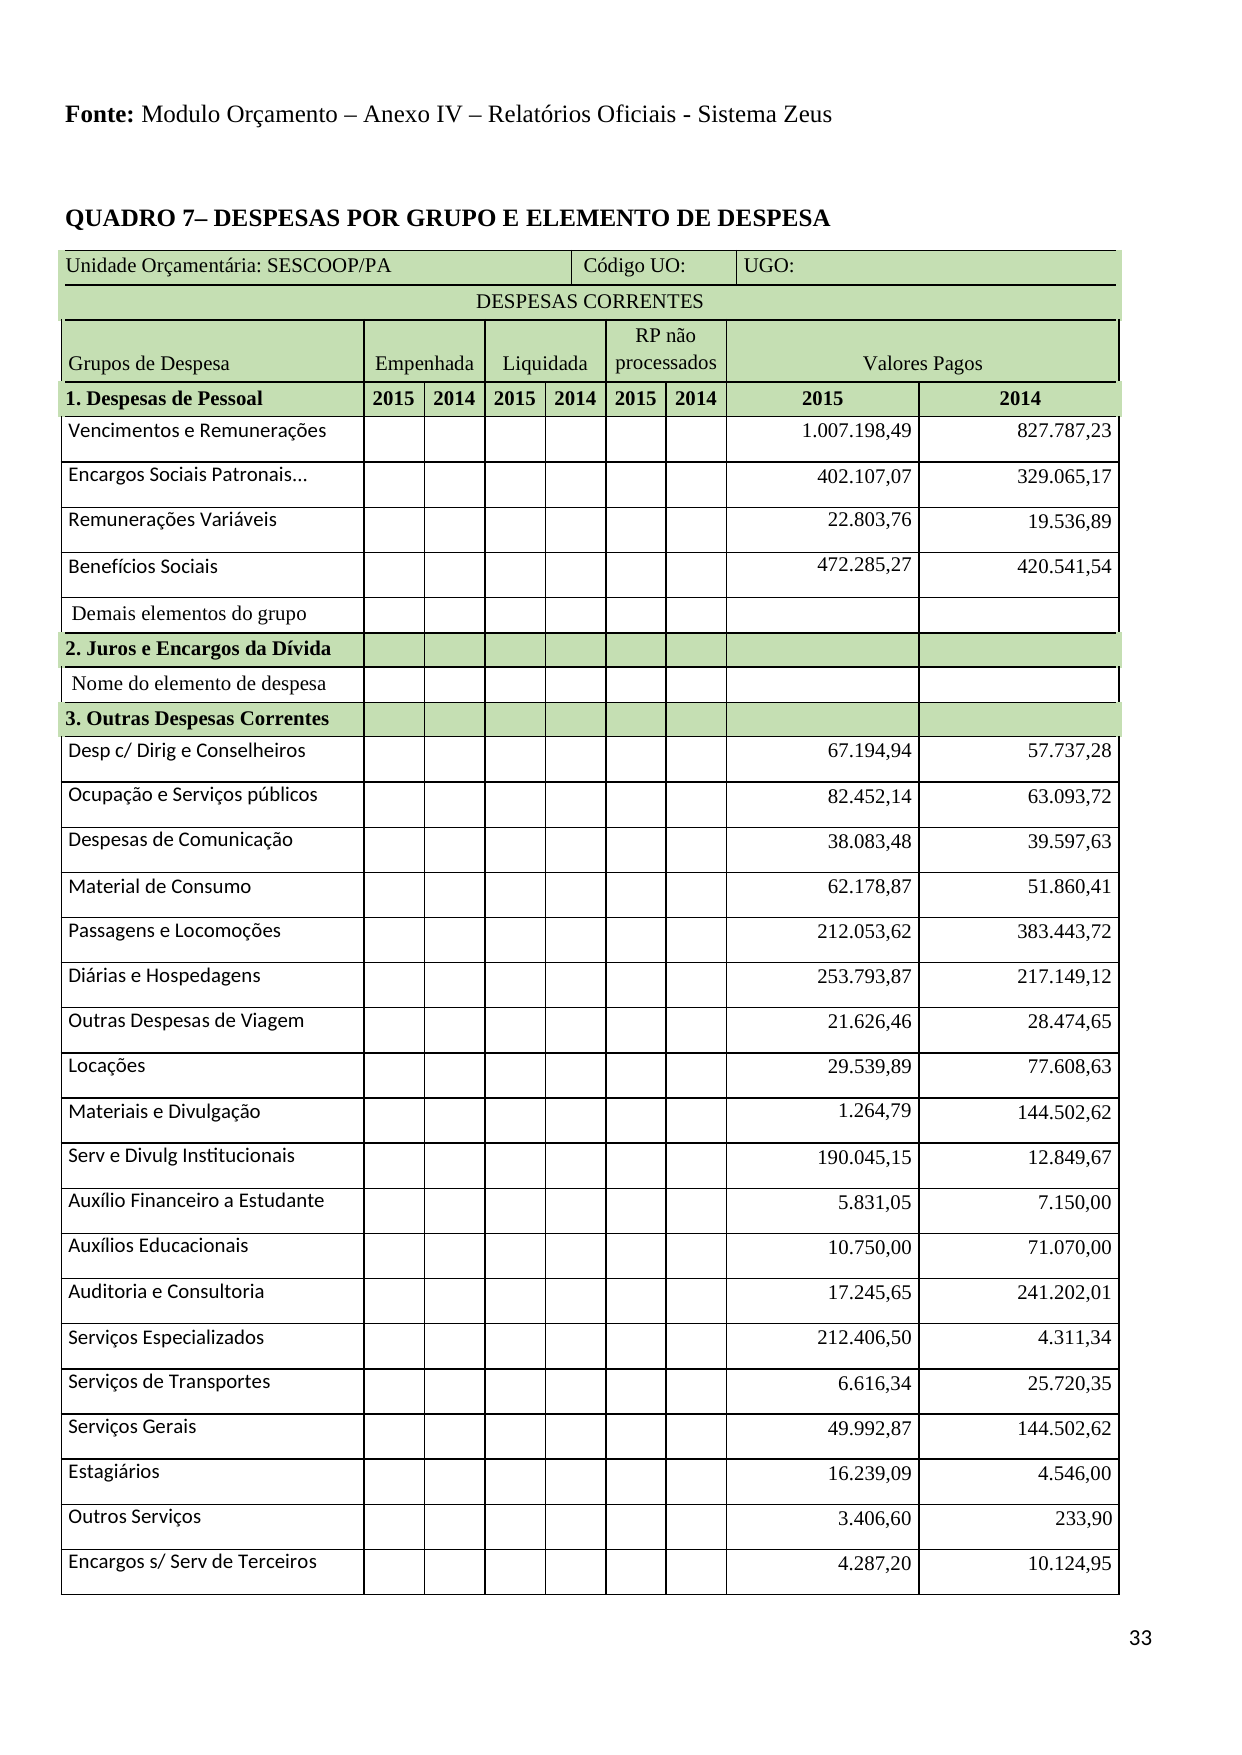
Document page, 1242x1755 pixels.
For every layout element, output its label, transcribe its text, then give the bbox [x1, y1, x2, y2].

table_cell [607, 783, 665, 826]
table_cell 28.474,65 [920, 1008, 1118, 1052]
table_cell [667, 598, 726, 632]
table_cell Serviços Gerais [62, 1415, 363, 1458]
table_cell [425, 783, 484, 826]
table_cell [607, 508, 665, 551]
table_cell [607, 634, 665, 666]
table_cell [486, 873, 545, 917]
table_cell [667, 1415, 726, 1458]
table_cell [365, 1234, 424, 1278]
table_cell [546, 417, 605, 461]
table_cell [486, 1234, 545, 1278]
table_cell DESPESAS CORRENTES [65, 286, 1116, 319]
table_cell [667, 1144, 726, 1187]
table_cell [607, 1550, 665, 1594]
table_header Unidade Orçamentária: SESCOOP/PA [65, 251, 571, 284]
table_cell 827.787,23 [920, 417, 1118, 461]
table_cell [546, 783, 605, 826]
table_cell [667, 783, 726, 826]
table_cell [607, 598, 665, 632]
table_cell [486, 417, 545, 461]
table_cell [607, 1324, 665, 1368]
table_cell 2015 [486, 383, 545, 416]
table_cell 19.536,89 [920, 508, 1118, 551]
table_cell [607, 1415, 665, 1458]
table_cell [486, 508, 545, 551]
table_cell [546, 1279, 605, 1323]
table_cell [667, 1505, 726, 1549]
table_cell 67.194,94 [727, 737, 918, 781]
table_cell 49.992,87 [727, 1415, 918, 1458]
table_cell [365, 1054, 424, 1097]
table_cell [607, 1144, 665, 1187]
table_cell 63.093,72 [920, 783, 1118, 826]
table_cell 383.443,72 [920, 918, 1118, 962]
table_cell [667, 1370, 726, 1413]
table_cell [667, 1008, 726, 1052]
table_cell [546, 598, 605, 632]
table_cell 4.546,00 [920, 1460, 1118, 1503]
table_cell 71.070,00 [920, 1234, 1118, 1278]
table_cell [546, 1008, 605, 1052]
table_cell Outros Serviços [62, 1505, 363, 1549]
table_cell [667, 634, 726, 666]
table_cell [546, 1505, 605, 1549]
table_cell [546, 1550, 605, 1594]
table_cell [607, 668, 665, 702]
table_cell [365, 508, 424, 551]
table_cell [667, 918, 726, 962]
table_cell [365, 668, 424, 702]
table_cell 10.124,95 [920, 1550, 1118, 1594]
table_cell 3.406,60 [727, 1505, 918, 1549]
table_cell Serv e Divulg Institucionais [62, 1144, 363, 1187]
table_cell [607, 1370, 665, 1413]
table_cell [365, 1099, 424, 1142]
table_cell [667, 828, 726, 871]
table_cell [486, 828, 545, 871]
table_cell [546, 918, 605, 962]
table_cell 1. Despesas de Pessoal [65, 383, 363, 416]
table_cell [546, 828, 605, 871]
table_cell [546, 1460, 605, 1503]
table_cell [365, 634, 424, 666]
table_cell 217.149,12 [920, 963, 1118, 1007]
table_cell [365, 1505, 424, 1549]
table_cell [365, 873, 424, 917]
table_cell [607, 1189, 665, 1232]
table_cell 2014 [920, 383, 1116, 416]
table_cell [486, 737, 545, 781]
table_cell [546, 873, 605, 917]
table_cell [486, 703, 545, 736]
table_cell [425, 1550, 484, 1594]
table_cell [425, 1144, 484, 1187]
table_cell RP não processados [607, 321, 726, 381]
table_cell [546, 463, 605, 506]
table_cell [365, 828, 424, 871]
table_cell [365, 1144, 424, 1187]
table_cell [365, 1189, 424, 1232]
table_cell 233,90 [920, 1505, 1118, 1549]
table_cell [667, 1460, 726, 1503]
table_cell 2015 [365, 383, 424, 416]
table_cell [425, 1370, 484, 1413]
table_cell [546, 1370, 605, 1413]
table_cell [546, 1415, 605, 1458]
table_cell [727, 668, 918, 702]
table_cell [486, 1054, 545, 1097]
text QUADRO 7– DESPESAS POR GRUPO E ELEMENTO DE DESPESA [65, 203, 1164, 232]
table_cell 144.502,62 [920, 1099, 1118, 1142]
table_cell 17.245,65 [727, 1279, 918, 1323]
table_cell [425, 508, 484, 551]
table_cell 6.616,34 [727, 1370, 918, 1413]
table_cell Benefícios Sociais [62, 553, 363, 597]
table_cell 253.793,87 [727, 963, 918, 1007]
table_cell [425, 1460, 484, 1503]
table_cell Remunerações Variáveis [62, 508, 363, 551]
table_cell [486, 783, 545, 826]
table_cell [365, 1324, 424, 1368]
table_cell [365, 703, 424, 736]
table_cell Estagiários [62, 1460, 363, 1503]
table_cell [365, 598, 424, 632]
table_cell [486, 918, 545, 962]
table_cell [425, 1234, 484, 1278]
table_cell [727, 703, 918, 736]
table_cell Passagens e Locomoções [62, 918, 363, 962]
table_cell [546, 668, 605, 702]
table_cell 12.849,67 [920, 1144, 1118, 1187]
table_cell 62.178,87 [727, 873, 918, 917]
table_cell [607, 828, 665, 871]
table_cell [486, 1008, 545, 1052]
table_cell Encargos Sociais Patronais... [62, 463, 363, 506]
table_cell [425, 463, 484, 506]
table_cell [365, 783, 424, 826]
table_cell [486, 1505, 545, 1549]
table_cell [727, 598, 918, 632]
table_cell [607, 963, 665, 1007]
table_cell [425, 873, 484, 917]
table_cell [667, 1054, 726, 1097]
table_cell [667, 873, 726, 917]
table_cell Despesas de Comunicação [62, 828, 363, 871]
table_cell [546, 634, 605, 666]
table_cell [607, 737, 665, 781]
table_cell 38.083,48 [727, 828, 918, 871]
table_cell [486, 1460, 545, 1503]
table_cell [486, 1415, 545, 1458]
table_cell [546, 1324, 605, 1368]
table_cell Outras Despesas de Viagem [62, 1008, 363, 1052]
table_cell [486, 1099, 545, 1142]
table_cell Ocupação e Serviços públicos [62, 783, 363, 826]
table_cell 2015 [727, 383, 918, 416]
table_cell [486, 1370, 545, 1413]
table_cell [667, 508, 726, 551]
table_cell [425, 1505, 484, 1549]
table_cell [425, 828, 484, 871]
table_cell [667, 1099, 726, 1142]
table_cell [727, 634, 918, 666]
table_cell [425, 668, 484, 702]
table_cell [425, 1324, 484, 1368]
table_cell Valores Pagos [727, 321, 1118, 381]
table_cell [607, 463, 665, 506]
table_cell [546, 1144, 605, 1187]
table_cell [667, 668, 726, 702]
table_cell 144.502,62 [920, 1415, 1118, 1458]
table_cell [920, 634, 1116, 666]
table_cell Auditoria e Consultoria [62, 1279, 363, 1323]
table_cell Demais elementos do grupo [62, 598, 363, 632]
table_cell [546, 703, 605, 736]
table_header UGO: [737, 251, 1116, 284]
table_cell [667, 1279, 726, 1323]
table_cell [365, 463, 424, 506]
table_cell Auxílios Educacionais [62, 1234, 363, 1278]
table_cell [667, 1550, 726, 1594]
table_cell [667, 553, 726, 597]
table_cell 25.720,35 [920, 1370, 1118, 1413]
table_cell Encargos s/ Serv de Terceiros [62, 1550, 363, 1594]
table_cell 2014 [425, 383, 484, 416]
table_cell [486, 598, 545, 632]
table_cell Locações [62, 1054, 363, 1097]
table_cell [425, 1099, 484, 1142]
table_cell 57.737,28 [920, 737, 1118, 781]
table_cell Material de Consumo [62, 873, 363, 917]
table_cell 402.107,07 [727, 463, 918, 506]
table_cell [546, 1234, 605, 1278]
table_cell Diárias e Hospedagens [62, 963, 363, 1007]
table_cell [365, 1415, 424, 1458]
table_cell [920, 598, 1118, 632]
table_cell Materiais e Divulgação [62, 1099, 363, 1142]
table_cell [486, 1144, 545, 1187]
table_cell 2014 [546, 383, 605, 416]
table_cell 1.007.198,49 [727, 417, 918, 461]
table_cell [425, 1008, 484, 1052]
table_cell Serviços Especializados [62, 1324, 363, 1368]
table_cell [607, 918, 665, 962]
table_cell [607, 1460, 665, 1503]
table_cell 22.803,76 [727, 508, 918, 551]
table_cell [607, 873, 665, 917]
table_cell 3. Outras Despesas Correntes [65, 703, 363, 736]
table_cell [365, 1460, 424, 1503]
table_cell [607, 1054, 665, 1097]
table_cell [607, 703, 665, 736]
table_cell [667, 417, 726, 461]
table_cell [365, 918, 424, 962]
table_cell [920, 668, 1118, 702]
table_cell [486, 463, 545, 506]
table_cell [365, 1008, 424, 1052]
table_header Código UO: [572, 251, 736, 284]
table_cell 21.626,46 [727, 1008, 918, 1052]
text Fonte: Modulo Orçamento – Anexo IV – Relatórios Oficiais - Sistema Zeus [65, 99, 1164, 128]
table_cell [546, 963, 605, 1007]
table_cell [425, 1054, 484, 1097]
table_cell [365, 553, 424, 597]
table_cell [607, 417, 665, 461]
table_cell Empenhada [365, 321, 484, 381]
table_cell 212.053,62 [727, 918, 918, 962]
table_cell Nome do elemento de despesa [62, 668, 363, 702]
table_cell Desp c/ Dirig e Conselheiros [62, 737, 363, 781]
table_cell 82.452,14 [727, 783, 918, 826]
table_cell [425, 703, 484, 736]
table_cell Liquidada [486, 321, 605, 381]
table_cell [667, 463, 726, 506]
table_cell [546, 508, 605, 551]
table_cell [486, 668, 545, 702]
table_cell [546, 1099, 605, 1142]
table_cell [486, 634, 545, 666]
table_cell 212.406,50 [727, 1324, 918, 1368]
table_cell [607, 1099, 665, 1142]
table_cell [667, 703, 726, 736]
table_cell [607, 553, 665, 597]
table_cell 7.150,00 [920, 1189, 1118, 1232]
table_cell [546, 1189, 605, 1232]
table_cell 190.045,15 [727, 1144, 918, 1187]
table_cell 2014 [667, 383, 726, 416]
table_cell [546, 553, 605, 597]
table_cell [546, 1054, 605, 1097]
table_cell 2. Juros e Encargos da Dívida [65, 634, 363, 666]
table_cell [607, 1279, 665, 1323]
table_cell 2015 [607, 383, 665, 416]
table_cell 329.065,17 [920, 463, 1118, 506]
table_cell 29.539,89 [727, 1054, 918, 1097]
table_cell [425, 963, 484, 1007]
table_cell [486, 1189, 545, 1232]
table_cell [667, 1234, 726, 1278]
table_cell 39.597,63 [920, 828, 1118, 871]
table_cell [425, 1415, 484, 1458]
table_cell Auxílio Financeiro a Estudante [62, 1189, 363, 1232]
table_cell Vencimentos e Remunerações [62, 417, 363, 461]
table_cell [667, 737, 726, 781]
table_cell [425, 737, 484, 781]
table_cell 241.202,01 [920, 1279, 1118, 1323]
table_cell [486, 1550, 545, 1594]
table_cell [486, 1324, 545, 1368]
table_cell [365, 963, 424, 1007]
table_cell 5.831,05 [727, 1189, 918, 1232]
table_cell [546, 737, 605, 781]
table_cell [607, 1008, 665, 1052]
table_cell [486, 963, 545, 1007]
table_cell [607, 1234, 665, 1278]
table_cell [667, 1324, 726, 1368]
table_cell [365, 737, 424, 781]
table_cell [365, 1550, 424, 1594]
table_cell [425, 553, 484, 597]
table_cell 1.264,79 [727, 1099, 918, 1142]
table_cell 51.860,41 [920, 873, 1118, 917]
table_cell [667, 963, 726, 1007]
table_cell 77.608,63 [920, 1054, 1118, 1097]
table_cell Grupos de Despesa [62, 321, 363, 381]
table_cell [667, 1189, 726, 1232]
table_cell [486, 553, 545, 597]
table_cell [425, 918, 484, 962]
table_cell [365, 417, 424, 461]
table_cell [365, 1370, 424, 1413]
table_cell [607, 1505, 665, 1549]
table_cell [425, 598, 484, 632]
table_cell 472.285,27 [727, 553, 918, 597]
table_cell [425, 1279, 484, 1323]
table_cell 16.239,09 [727, 1460, 918, 1503]
table_cell 4.287,20 [727, 1550, 918, 1594]
table_cell Serviços de Transportes [62, 1370, 363, 1413]
table_cell [365, 1279, 424, 1323]
table_cell 420.541,54 [920, 553, 1118, 597]
table_cell [425, 417, 484, 461]
table_cell [486, 1279, 545, 1323]
table_cell 10.750,00 [727, 1234, 918, 1278]
table_cell [425, 634, 484, 666]
table_cell [920, 703, 1116, 736]
table_cell 4.311,34 [920, 1324, 1118, 1368]
table_cell [425, 1189, 484, 1232]
